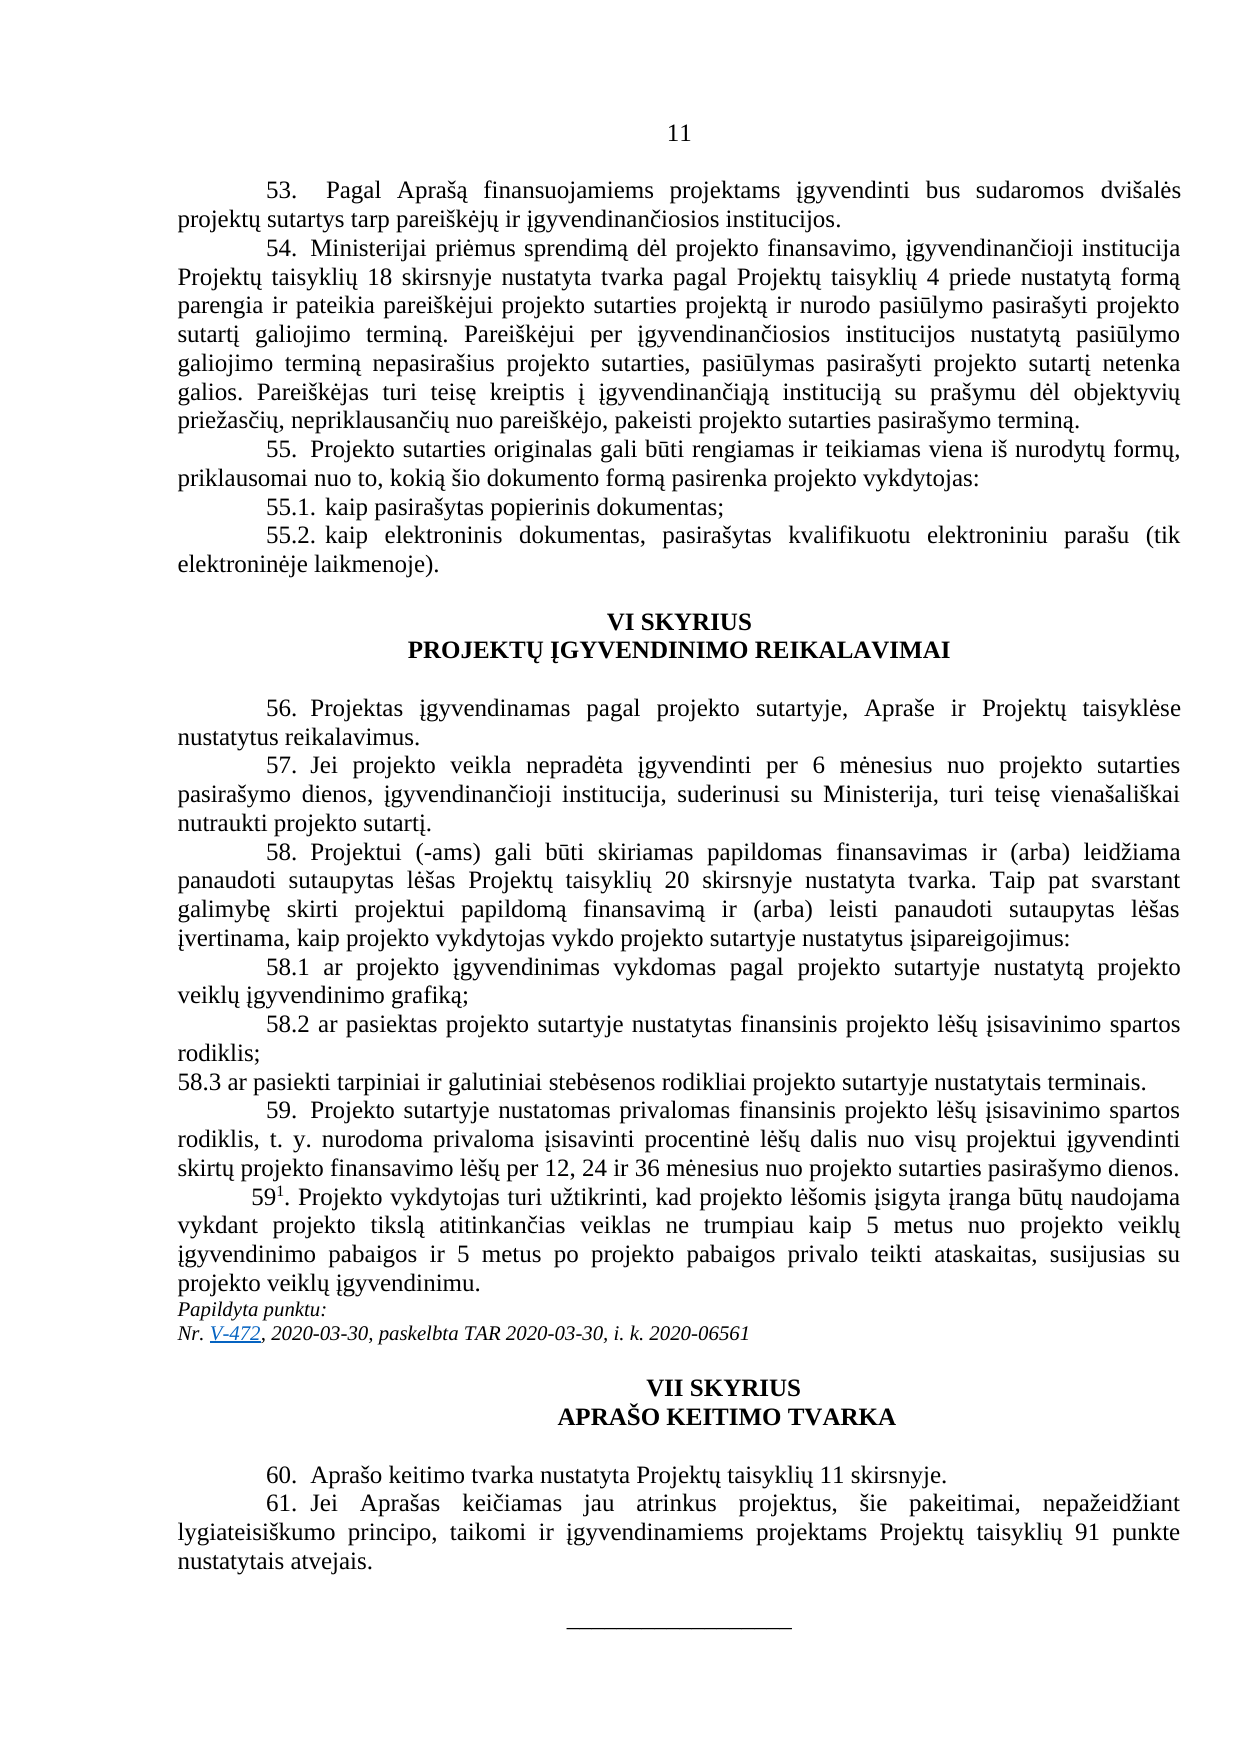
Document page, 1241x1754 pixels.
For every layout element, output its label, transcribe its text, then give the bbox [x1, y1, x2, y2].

text 591. Projekto vykdytojas turi užtikrinti, kad projekto lėšomis įsigyta įranga būtų naudojama vykdant projekto tikslą atitinkančias veiklas ne trumpiau kaip 5 metus nuo projekto veiklų įgyvendinimo pabaigos ir 5 metus po projekto pabaigos privalo teikti ataskaitas, susijusias su projekto veiklų įgyvendinimu. [177, 1182, 1181, 1297]
text 55.1. kaip pasirašytas popierinis dokumentas; [177, 492, 1181, 520]
text 61. Jei Aprašas keičiamas jau atrinkus projektus, šie pakeitimai, nepažeidžiant lygiateisiškumo principo, taikomi ir įgyvendinamiems projektams Projektų taisyklių 91 punkte nustatytais atvejais. [177, 1488, 1181, 1575]
text APRAŠO KEITIMO TVARKA [177, 1402, 1181, 1431]
text 58.1 ar projekto įgyvendinimas vykdomas pagal projekto sutartyje nustatytą projekto veiklų įgyvendinimo grafiką; [177, 952, 1181, 1009]
text 55.2. kaip elektroninis dokumentas, pasirašytas kvalifikuotu elektroniniu parašu (tik elektroninėje laikmenoje). [177, 520, 1181, 578]
text 58. Projektui (-ams) gali būti skiriamas papildomas finansavimas ir (arba) leidžiama panaudoti sutaupytas lėšas Projektų taisyklių 20 skirsnyje nustatyta tvarka. Taip pat svarstant galimybę skirti projektui papildomą finansavimą ir (arba) leisti panaudoti sutaupytas lėšas įvertinama, kaip projekto vykdytojas vykdo projekto sutartyje nustatytus įsipareigojimus: [177, 837, 1181, 952]
text 53. Pagal Aprašą finansuojamiems projektams įgyvendinti bus sudaromos dvišalės projektų sutartys tarp pareiškėjų ir įgyvendinančiosios institucijos. [177, 175, 1181, 233]
text Papildyta punktu: [177, 1297, 1181, 1321]
text 59. Projekto sutartyje nustatomas privalomas finansinis projekto lėšų įsisavinimo spartos rodiklis, t. y. nurodoma privaloma įsisavinti procentinė lėšų dalis nuo visų projektui įgyvendinti skirtų projekto finansavimo lėšų per 12, 24 ir 36 mėnesius nuo projekto sutarties pasirašymo dienos. [177, 1095, 1181, 1182]
text 57. Jei projekto veikla nepradėta įgyvendinti per 6 mėnesius nuo projekto sutarties pasirašymo dienos, įgyvendinančioji institucija, suderinusi su Ministerija, turi teisę vienašališkai nutraukti projekto sutartį. [177, 750, 1181, 837]
text VII SKYRIUS [177, 1373, 1181, 1402]
text 56. Projektas įgyvendinamas pagal projekto sutartyje, Apraše ir Projektų taisyklėse nustatytus reikalavimus. [177, 693, 1181, 750]
text VI SKYRIUS [177, 607, 1181, 635]
text 54. Ministerijai priėmus sprendimą dėl projekto finansavimo, įgyvendinančioji institucija Projektų taisyklių 18 skirsnyje nustatyta tvarka pagal Projektų taisyklių 4 priede nustatytą formą parengia ir pateikia pareiškėjui projekto sutarties projektą ir nurodo pasiūlymo pasirašyti projekto sutartį galiojimo terminą. Pareiškėjui per įgyvendinančiosios institucijos nustatytą pasiūlymo galiojimo terminą nepasirašius projekto sutarties, pasiūlymas pasirašyti projekto sutartį netenka galios. Pareiškėjas turi teisę kreiptis į įgyvendinančiąją instituciją su prašymu dėl objektyvių priežasčių, nepriklausančių nuo pareiškėjo, pakeisti projekto sutarties pasirašymo terminą. [177, 233, 1181, 434]
text Nr. V-472, 2020-03-30, paskelbta TAR 2020-03-30, i. k. 2020-06561 [177, 1321, 1181, 1345]
text PROJEKTŲ ĮGYVENDINIMO REIKALAVIMAI [177, 635, 1181, 664]
text 58.3 ar pasiekti tarpiniai ir galutiniai stebėsenos rodikliai projekto sutartyje nustatytais terminais. [177, 1067, 1181, 1095]
text 55. Projekto sutarties originalas gali būti rengiamas ir teikiamas viena iš nurodytų formų, priklausomai nuo to, kokią šio dokumento formą pasirenka projekto vykdytojas: [177, 434, 1181, 492]
text 58.2 ar pasiektas projekto sutartyje nustatytas finansinis projekto lėšų įsisavinimo spartos rodiklis; [177, 1009, 1181, 1067]
text 60. Aprašo keitimo tvarka nustatyta Projektų taisyklių 11 skirsnyje. [177, 1460, 1181, 1488]
text __________________ [177, 1603, 1181, 1632]
